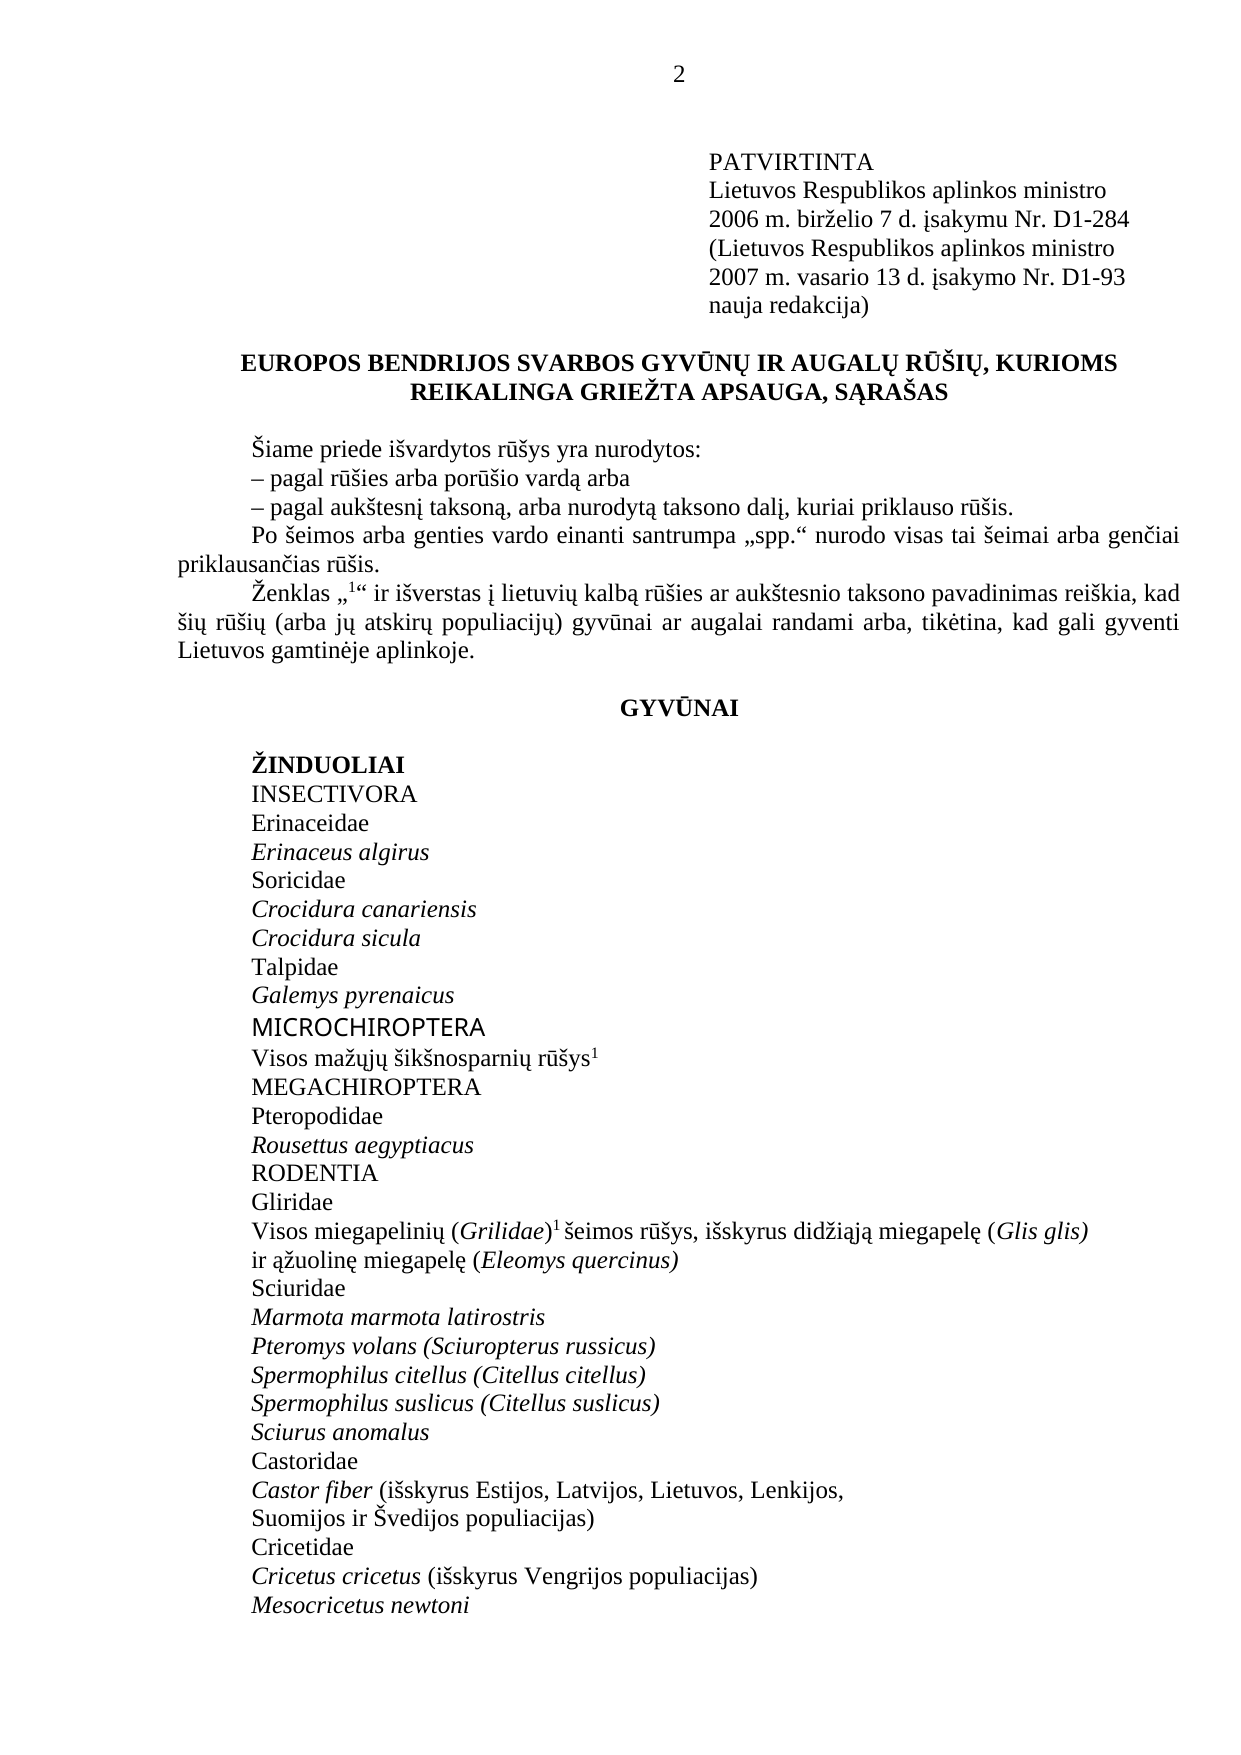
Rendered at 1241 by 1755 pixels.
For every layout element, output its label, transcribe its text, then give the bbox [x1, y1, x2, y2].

text Castoridae [177, 1446, 1181, 1475]
text INSECTIVORA [177, 779, 1181, 808]
text – pagal rūšies arba porūšio vardą arba [177, 463, 1181, 492]
text Crocidura canariensis [177, 894, 1181, 923]
text Suomijos ir Švedijos populiacijas) [177, 1503, 1181, 1532]
text Mesocricetus newtoni [177, 1590, 1181, 1618]
text Spermophilus suslicus (Citellus suslicus) [177, 1388, 1181, 1417]
text Sciuridae [177, 1273, 1181, 1302]
text MICROCHIROPTERA [177, 1009, 1181, 1043]
text Pteropodidae [177, 1101, 1181, 1130]
text Talpidae [177, 952, 1181, 981]
text (Lietuvos Respublikos aplinkos ministro [177, 233, 1181, 262]
text Galemys pyrenaicus [177, 981, 1181, 1009]
text nauja redakcija) [177, 291, 1181, 319]
text Marmota marmota latirostris [177, 1302, 1181, 1331]
text – pagal aukštesnį taksoną, arba nurodytą taksono dalį, kuriai priklauso rūšis. [177, 492, 1181, 521]
text Cricetus cricetus (išskyrus Vengrijos populiacijas) [177, 1561, 1181, 1590]
text Rousettus aegyptiacus [177, 1130, 1181, 1158]
text MEGACHIROPTERA [177, 1072, 1181, 1101]
text Šiame priede išvardytos rūšys yra nurodytos: [177, 434, 1181, 463]
text Visos miegapelinių (Grilidae)1 šeimos rūšys, išskyrus didžiąją miegapelę (Glis glis) [177, 1216, 1181, 1245]
text Crocidura sicula [177, 923, 1181, 952]
text Soricidae [177, 866, 1181, 894]
text Gliridae [177, 1187, 1181, 1216]
text ŽINDUOLIAI [177, 751, 1181, 779]
text Ženklas „1“ ir išverstas į lietuvių kalbą rūšies ar aukštesnio taksono pavadinimas reiškia, kad šių rūšių (arba jų atskirų populiacijų) gyvūnai ar augalai randami arba, tikėtina, kad gali gyventi Lietuvos gamtinėje aplinkoje. [177, 578, 1181, 664]
text Visos mažųjų šikšnosparnių rūšys1 [177, 1043, 1181, 1072]
text Castor fiber (išskyrus Estijos, Latvijos, Lietuvos, Lenkijos, [177, 1475, 1181, 1503]
text PATVIRTINTA [177, 147, 1181, 176]
text Spermophilus citellus (Citellus citellus) [177, 1360, 1181, 1388]
text 2006 m. birželio 7 d. įsakymu Nr. D1-284 [177, 204, 1181, 233]
text Lietuvos Respublikos aplinkos ministro [177, 176, 1181, 204]
text Erinaceidae [177, 808, 1181, 837]
text 2007 m. vasario 13 d. įsakymo Nr. D1-93 [177, 262, 1181, 291]
text GYVŪNAI [177, 693, 1181, 722]
text ir ąžuolinę miegapelę (Eleomys quercinus) [177, 1245, 1181, 1273]
text Sciurus anomalus [177, 1417, 1181, 1446]
text Pteromys volans (Sciuropterus russicus) [177, 1331, 1181, 1360]
text Cricetidae [177, 1532, 1181, 1561]
text Po šeimos arba genties vardo einanti santrumpa „spp.“ nurodo visas tai šeimai arba genčiai priklausančias rūšis. [177, 521, 1181, 578]
text Europos Bendrijos svarbos gyvūnų ir augalų rūšių, kurioms reikalinga griežta apsauga, sąrašas [177, 348, 1181, 406]
text RODENTIA [177, 1158, 1181, 1187]
text Erinaceus algirus [177, 837, 1181, 866]
